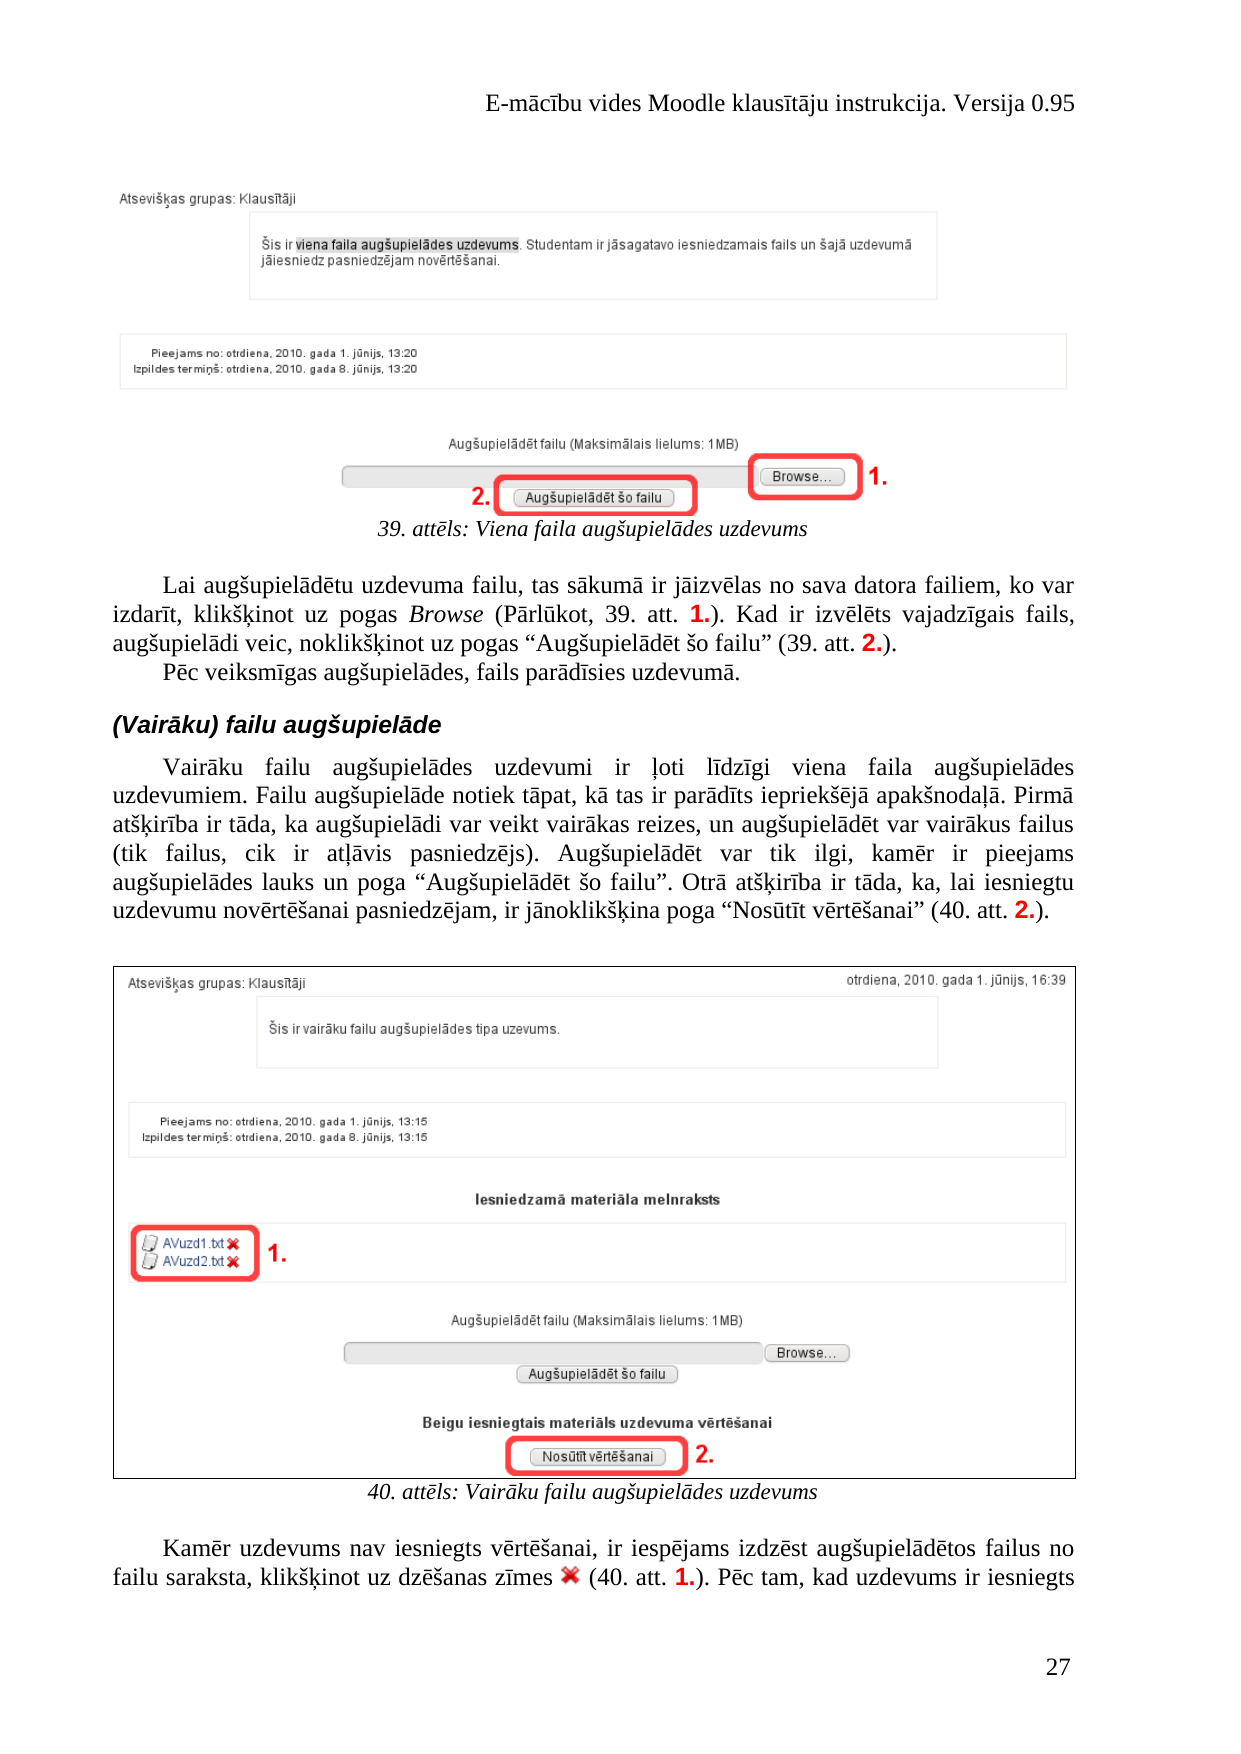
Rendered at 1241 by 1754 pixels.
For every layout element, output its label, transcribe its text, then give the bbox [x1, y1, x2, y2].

picture [561, 1565, 582, 1586]
text Kamēr uzdevums nav iesniegts vērtēšanai, ir iespējams izdzēst augšupielādētos failus no failu saraksta, klikšķinot uz dzēšanas zīmes (40. att. 1.). Pēc tam, kad uzdevums ir iesniegts [112, 1533, 1075, 1591]
text Pēc veiksmīgas augšupielādes, fails parādīsies uzdevumā. [112, 657, 1075, 686]
text Lai augšupielādētu uzdevuma failu, tas sākumā ir jāizvēlas no sava datora failiem, ko var izdarīt, klikšķinot uz pogas Browse (Pārlūkot, 39. att. 1.). Kad ir izvēlēts vajadzīgais fails, augšupielādi veic, noklikšķinot uz pogas “Augšupielādēt šo failu” (39. att. 2.). [112, 570, 1075, 657]
text 40. attēls: Vairāku failu augšupielādes uzdevums [112, 967, 1075, 1505]
subtitle (Vairāku) failu augšupielāde [112, 711, 1075, 739]
picture [115, 968, 1073, 1476]
text Vairāku failu augšupielādes uzdevumi ir ļoti līdzīgi viena faila augšupielādes uzdevumiem. Failu augšupielāde notiek tāpat, kā tas ir parādīts iepriekšējā apakšnodaļā. Pirmā atšķirība ir tāda, ka augšupielādi var veikt vairākas reizes, un augšupielādēt var vairākus failus (tik failus, cik ir atļāvis pasniedzējs). Augšupielādēt var tik ilgi, kamēr ir pieejams augšupielādes lauks un poga “Augšupielādēt šo failu”. Otrā atšķirība ir tāda, ka, lai iesniegtu uzdevumu novērtēšanai pasniedzējam, ir jānoklikšķina poga “Nosūtīt vērtēšanai” (40. att. 2.). [112, 752, 1075, 924]
picture [112, 188, 1076, 516]
text 39. attēls: Viena faila augšupielādes uzdevums [112, 516, 1075, 542]
